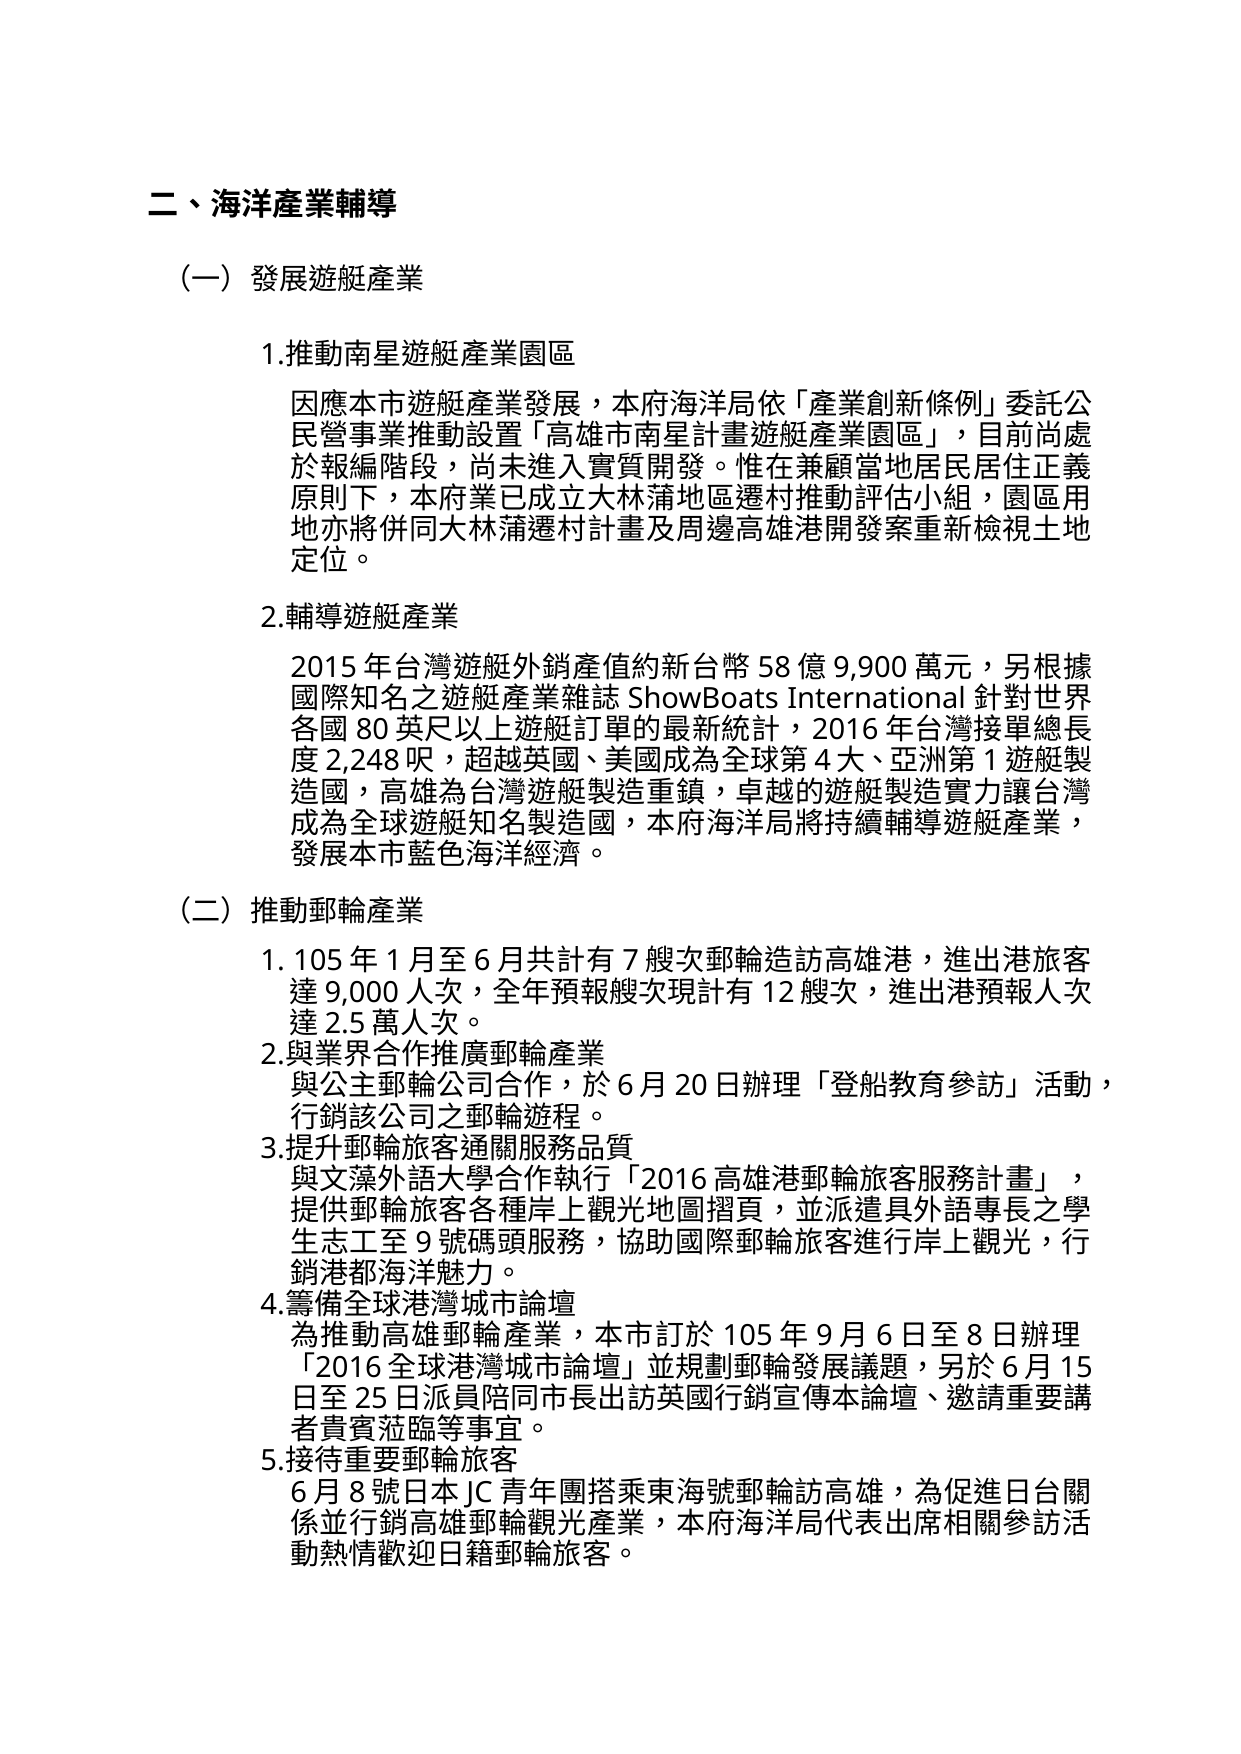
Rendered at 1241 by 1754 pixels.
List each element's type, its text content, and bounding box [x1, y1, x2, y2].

subtitle （二）推動郵輪產業 [148, 871, 1092, 946]
text 2.與業界合作推廣郵輪產業 [260, 1039, 1092, 1071]
subtitle （一）發展遊艇產業 [148, 239, 1092, 314]
text 與文藻外語大學合作執行「2016高雄港郵輪旅客服務計畫」，提供郵輪旅客各種岸上觀光地圖摺頁，並派遣具外語專長之學生志工至9號碼頭服務，協助國際郵輪旅客進行岸上觀光，行銷港都海洋魅力。 [290, 1164, 1092, 1289]
text 6月8號日本JC青年團搭乘東海號郵輪訪高雄，為促進日台關係並行銷高雄郵輪觀光產業，本府海洋局代表出席相關參訪活動熱情歡迎日籍郵輪旅客。 [290, 1477, 1092, 1571]
text 1. 105年1月至6月共計有7艘次郵輪造訪高雄港，進出港旅客達9,000人次，全年預報艘次現計有12艘次，進出港預報人次達2.5萬人次。 [260, 946, 1092, 1039]
text 4.籌備全球港灣城市論壇 [260, 1289, 1092, 1321]
subtitle 2.輔導遊艇產業 [260, 577, 1092, 652]
subtitle 二、海洋產業輔導 [148, 164, 1092, 239]
text 2015年台灣遊艇外銷產值約新台幣58億9,900萬元，另根據國際知名之遊艇產業雜誌ShowBoats International針對世界各國80英尺以上遊艇訂單的最新統計，2016年台灣接單總長度2,248呎，超越英國、美國成為全球第4大、亞洲第1遊艇製造國，高雄為台灣遊艇製造重鎮，卓越的遊艇製造實力讓台灣成為全球遊艇知名製造國，本府海洋局將持續輔導遊艇產業，發展本市藍色海洋經濟。 [290, 652, 1092, 871]
text 與公主郵輪公司合作，於6月20日辦理「登船教育參訪」活動，行銷該公司之郵輪遊程。 [290, 1071, 1092, 1133]
subtitle 1.推動南星遊艇產業園區 [260, 314, 1092, 389]
text 因應本市遊艇產業發展，本府海洋局依「產業創新條例」委託公民營事業推動設置「高雄市南星計畫遊艇產業園區」，目前尚處於報編階段，尚未進入實質開發。惟在兼顧當地居民居住正義原則下，本府業已成立大林蒲地區遷村推動評估小組，園區用地亦將併同大林蒲遷村計畫及周邊高雄港開發案重新檢視土地定位。 [290, 389, 1092, 577]
text 3.提升郵輪旅客通關服務品質 [260, 1133, 1092, 1164]
text 5.接待重要郵輪旅客 [260, 1446, 1092, 1477]
text 為推動高雄郵輪產業，本市訂於105年9月6日至8日辦理「2016全球港灣城市論壇」並規劃郵輪發展議題，另於6月15日至25日派員陪同市長出訪英國行銷宣傳本論壇、邀請重要講者貴賓蒞臨等事宜。 [290, 1321, 1092, 1446]
